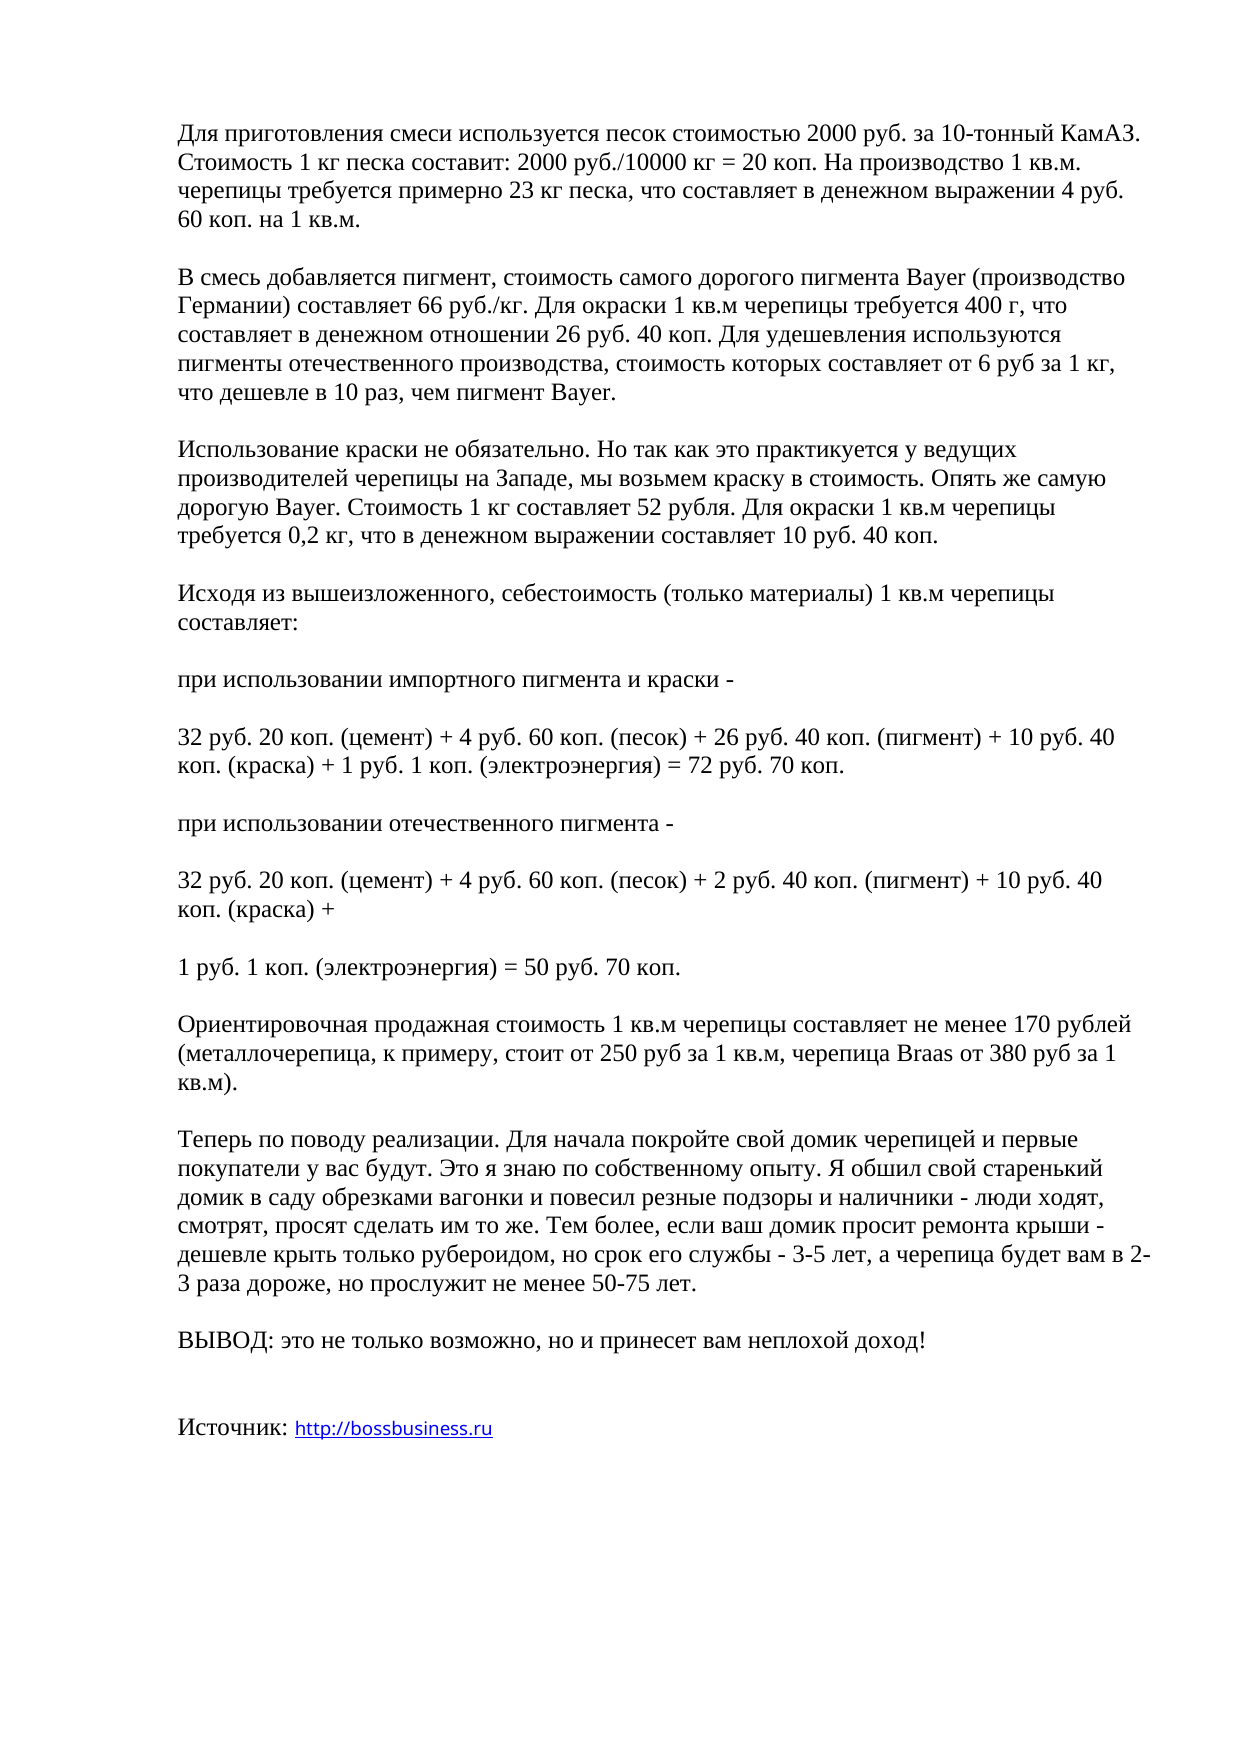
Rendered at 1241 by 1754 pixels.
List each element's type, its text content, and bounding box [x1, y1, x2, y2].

text Теперь по поводу реализации. Для начала покройте свой домик черепицей и первые покупатели у вас будут. Это я знаю по собственному опыту. Я обшил свой старенький домик в саду обрезками вагонки и повесил резные подзоры и наличники - люди ходят, смотрят, просят сделать им то же. Тем более, если ваш домик просит ремонта крыши - дешевле крыть только рубероидом, но срок его службы - 3-5 лет, а черепица будет вам в 2-3 раза дороже, но прослужит не менее 50-75 лет. [177, 1124, 1152, 1297]
text 32 руб. 20 коп. (цемент) + 4 руб. 60 коп. (песок) + 26 руб. 40 коп. (пигмент) + 10 руб. 40 коп. (краска) + 1 руб. 1 коп. (электроэнергия) = 72 руб. 70 коп. [177, 722, 1152, 779]
text при использовании отечественного пигмента - [177, 808, 1152, 837]
text 32 руб. 20 коп. (цемент) + 4 руб. 60 коп. (песок) + 2 руб. 40 коп. (пигмент) + 10 руб. 40 коп. (краска) + [177, 866, 1152, 923]
text Ориентировочная продажная стоимость 1 кв.м черепицы составляет не менее 170 рублей (металлочерепица, к примеру, стоит от 250 руб за 1 кв.м, черепица Braas от 380 руб за 1 кв.м). [177, 1009, 1152, 1096]
text В смесь добавляется пигмент, стоимость самого дорогого пигмента Bayer (производство Германии) составляет 66 руб./кг. Для окраски 1 кв.м черепицы требуется 400 г, что составляет в денежном отношении 26 руб. 40 коп. Для удешевления используются пигменты отечественного производства, стоимость которых составляет от 6 руб за 1 кг, что дешевле в 10 раз, чем пигмент Bayer. [177, 262, 1152, 406]
text Источник: http://bossbusiness.ru [177, 1412, 1152, 1441]
text ВЫВОД: это не только возможно, но и принесет вам неплохой доход! [177, 1326, 1152, 1354]
text Исходя из вышеизложенного, себестоимость (только материалы) 1 кв.м черепицы составляет: [177, 578, 1152, 636]
text Использование краски не обязательно. Но так как это практикуется у ведущих производителей черепицы на Западе, мы возьмем краску в стоимость. Опять же самую дорогую Bayer. Стоимость 1 кг составляет 52 рубля. Для окраски 1 кв.м черепицы требуется 0,2 кг, что в денежном выражении составляет 10 руб. 40 коп. [177, 434, 1152, 549]
text при использовании импортного пигмента и краски - [177, 664, 1152, 693]
text 1 руб. 1 коп. (электроэнергия) = 50 руб. 70 коп. [177, 952, 1152, 981]
text Для приготовления смеси используется песок стоимостью 2000 руб. за 10-тонный КамАЗ. Стоимость 1 кг песка составит: 2000 руб./10000 кг = 20 коп. На производство 1 кв.м. черепицы требуется примерно 23 кг песка, что составляет в денежном выражении 4 руб. 60 коп. на 1 кв.м. [177, 118, 1152, 233]
